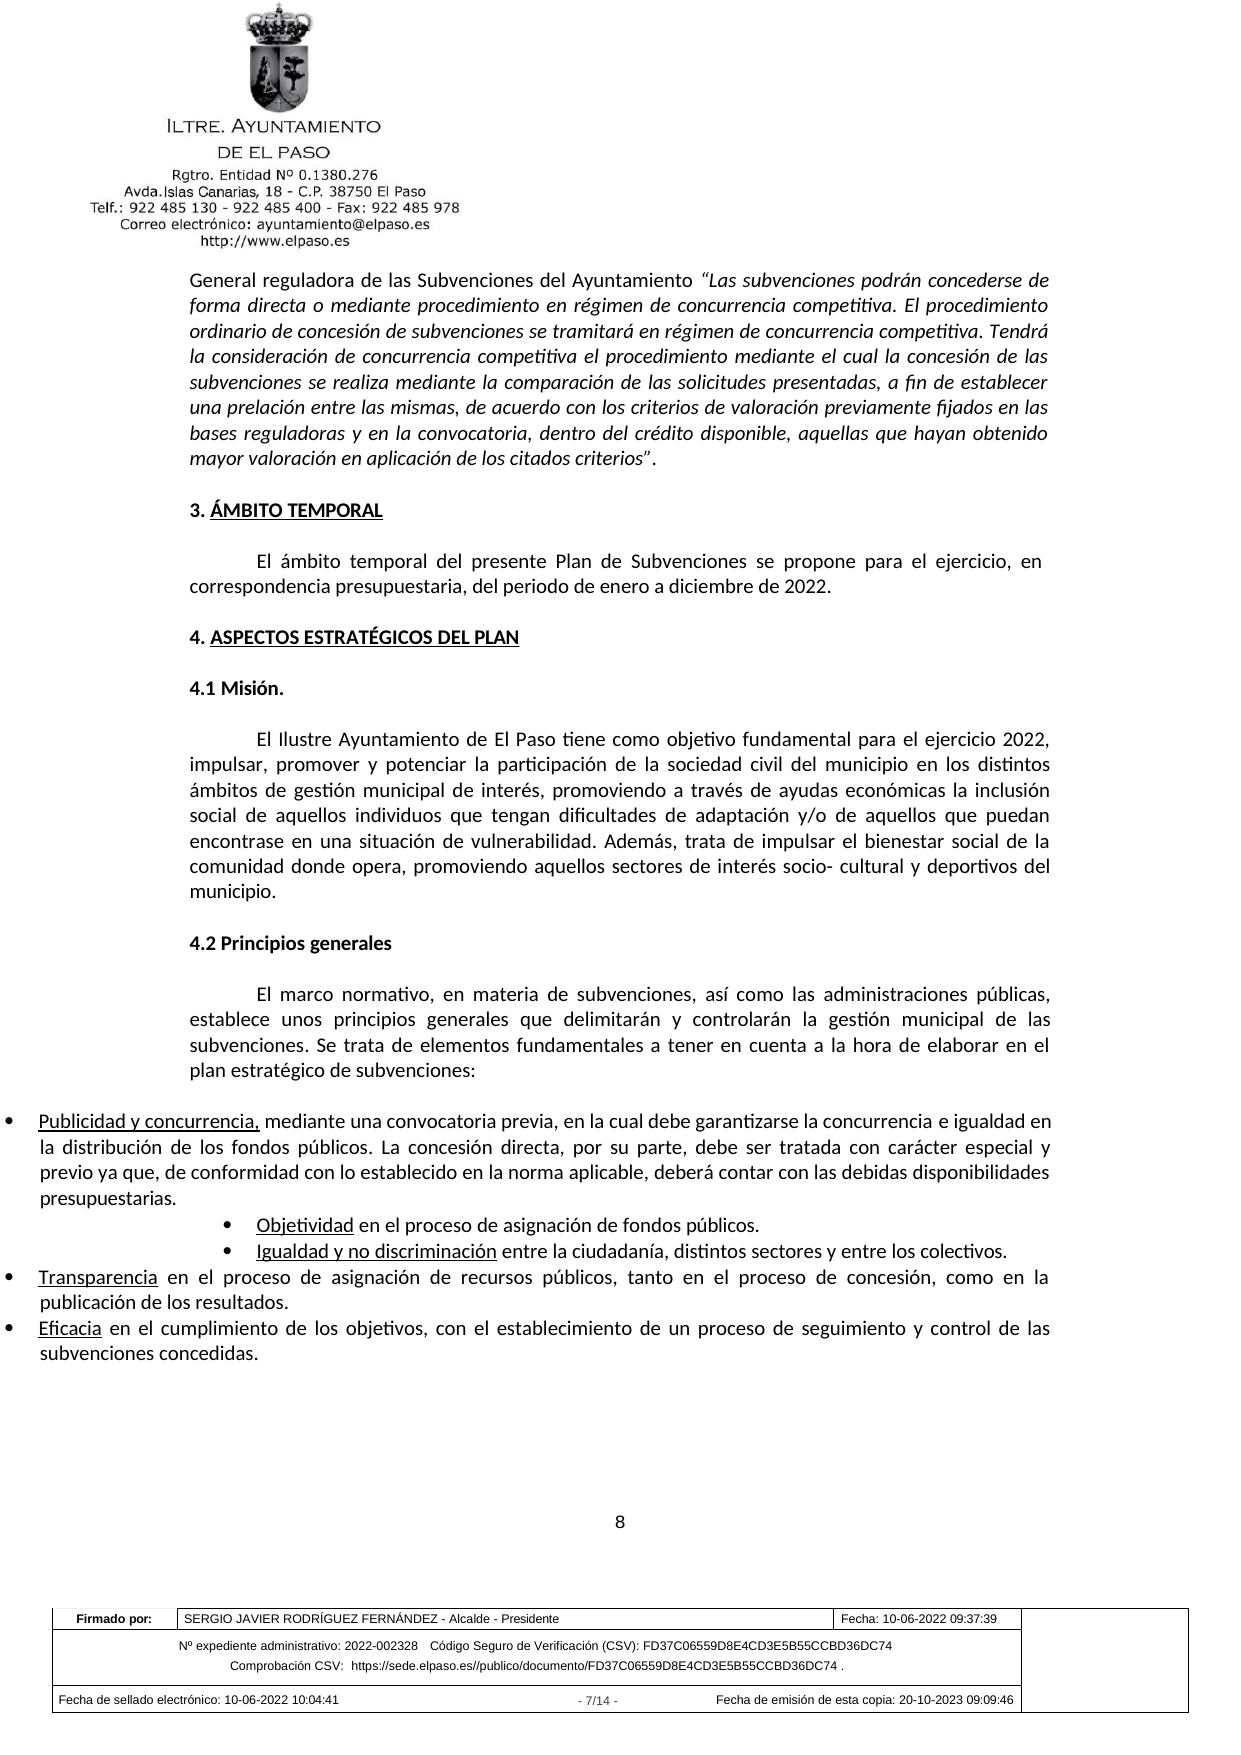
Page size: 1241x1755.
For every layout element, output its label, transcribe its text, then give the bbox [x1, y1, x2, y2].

text El Ilustre Ayuntamiento de El Paso tiene como objetivo fundamental para el ejercicio 2022, impulsar, promover y potenciar la participación de la sociedad civil del municipio en los distintos ámbitos de gestión municipal de interés, promoviendo a través de ayudas económicas la inclusión social de aquellos individuos que tengan dificultades de adaptación y/o de aquellos que puedan encontrase en una situación de vulnerabilidad. Además, trata de impulsar el bienestar social de la comunidad donde opera, promoviendo aquellos sectores de interés socio- cultural y deportivos del municipio. [189, 726, 1052, 904]
list ÁMBITO TEMPORAL [189, 497, 1201, 522]
list Misión. [189, 675, 1201, 701]
list Publicidad y concurrencia, mediante una convocatoria previa, en la cual debe garantizarse la concurrencia e igualdad en la distribución de los fondos públicos. La concesión directa, por su parte, debe ser tratada con carácter especial y previo ya que, de conformidad con lo establecido en la norma aplicable, deberá contar con las debidas disponibilidades presupuestarias. [5, 1109, 1052, 1210]
list Transparencia en el proceso de asignación de recursos públicos, tanto en el proceso de concesión, como en la publicación de los resultados. [5, 1264, 1052, 1315]
list Principios generales [189, 930, 1201, 956]
text El marco normativo, en materia de subvenciones, así como las administraciones públicas, establece unos principios generales que delimitarán y controlarán la gestión municipal de las subvenciones. Se trata de elementos fundamentales a tener en cuenta a la hora de elaborar en el plan estratégico de subvenciones: [189, 981, 1052, 1083]
text El ámbito temporal del presente Plan de Subvenciones se propone para el ejercicio, en correspondencia presupuestaria, del periodo de enero a diciembre de 2022. [189, 548, 1066, 599]
text General reguladora de las Subvenciones del Ayuntamiento “Las subvenciones podrán concederse de forma directa o mediante procedimiento en régimen de concurrencia competitiva. El procedimiento ordinario de concesión de subvenciones se tramitará en régimen de concurrencia competitiva. Tendrá la consideración de concurrencia competitiva el procedimiento mediante el cual la concesión de las subvenciones se realiza mediante la comparación de las solicitudes presentadas, a fin de establecer una prelación entre las mismas, de acuerdo con los criterios de valoración previamente fijados en las bases reguladoras y en la convocatoria, dentro del crédito disponible, aquellas que hayan obtenido mayor valoración en aplicación de los citados criterios”. [189, 267, 1052, 471]
list ASPECTOS ESTRATÉGICOS DEL PLAN [189, 624, 1201, 649]
list Igualdad y no discriminación entre la ciudadanía, distintos sectores y entre los colectivos. [223, 1237, 1201, 1264]
list Eficacia en el cumplimiento de los objetivos, con el establecimiento de un proceso de seguimiento y control de las subvenciones concedidas. [5, 1315, 1052, 1366]
list Objetividad en el proceso de asignación de fondos públicos. [223, 1211, 1201, 1237]
